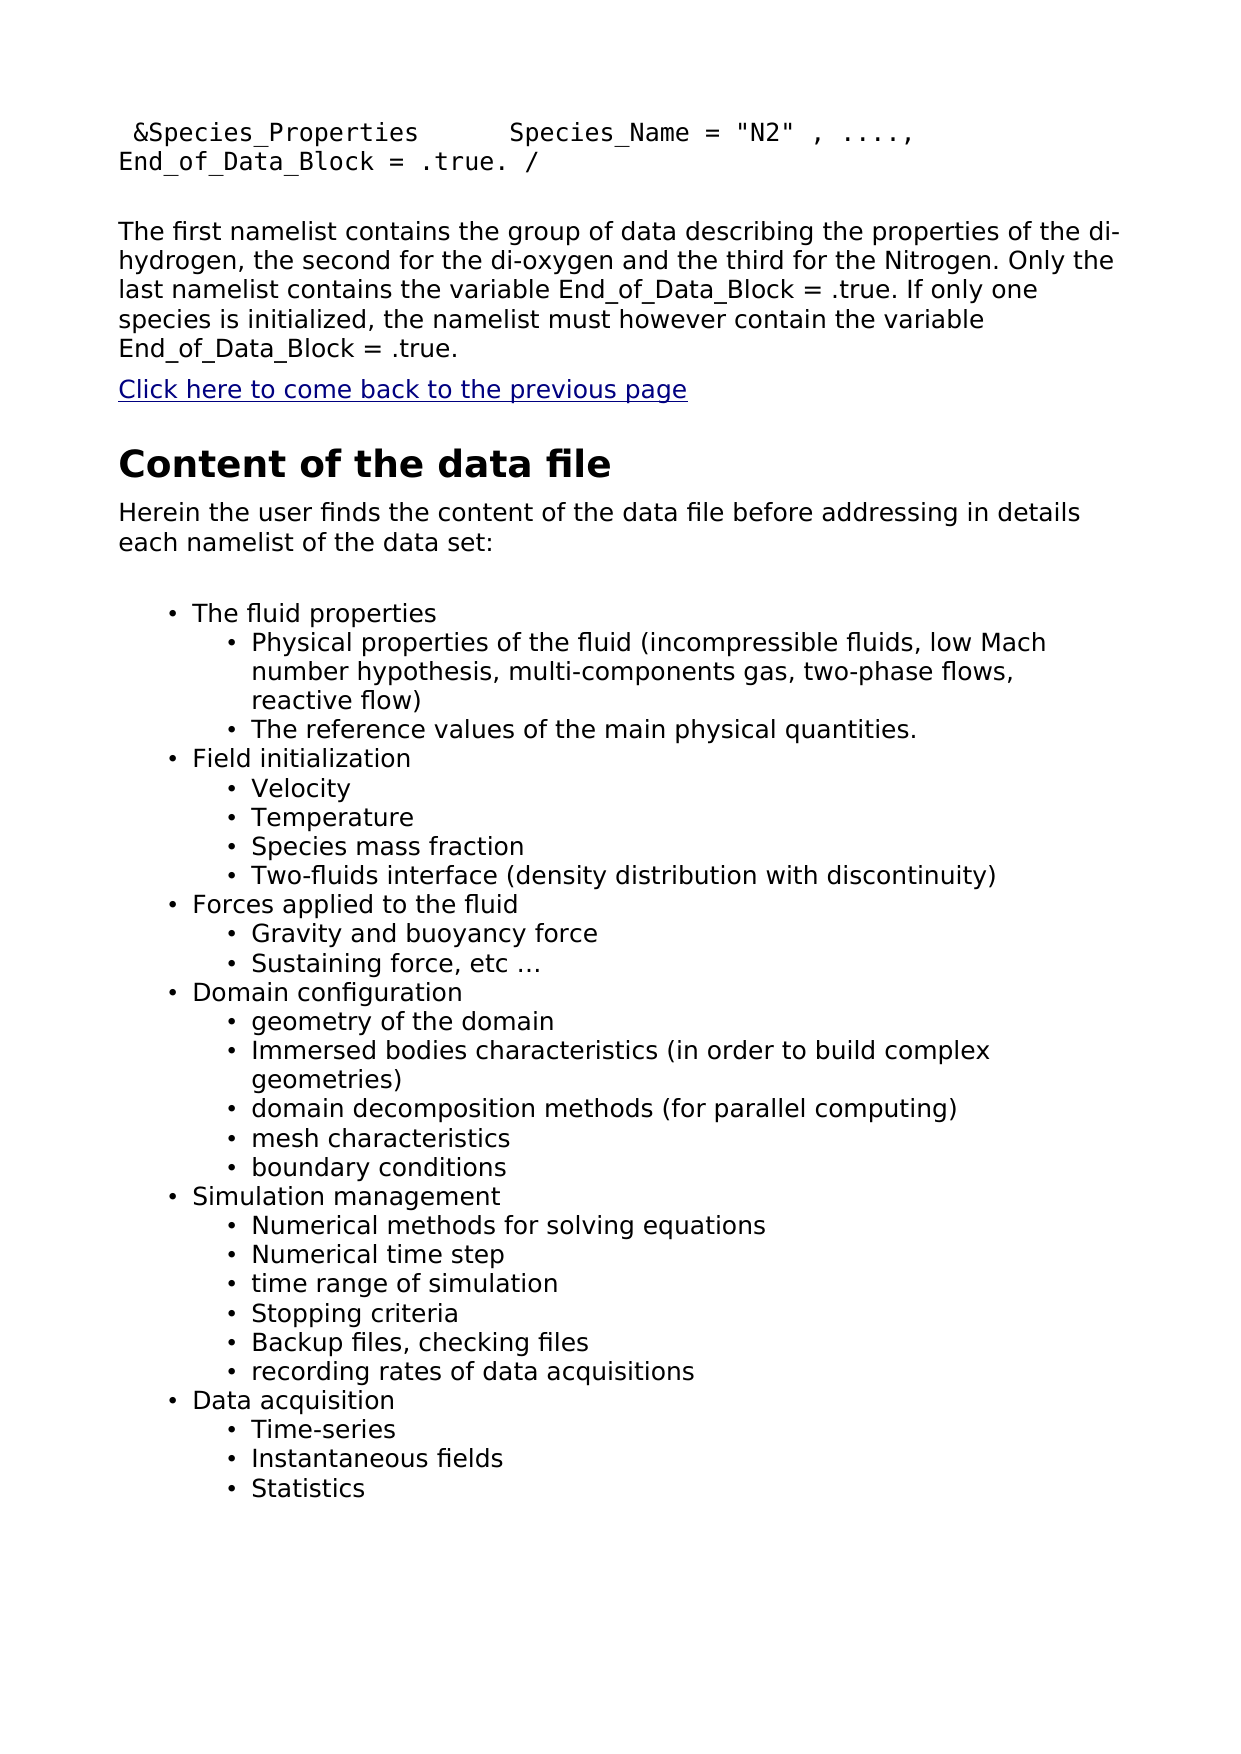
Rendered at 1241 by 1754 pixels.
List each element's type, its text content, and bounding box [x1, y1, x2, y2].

text Herein the user finds the content of the data file before addressing in details each namelist of the data set: [118, 498, 1122, 557]
list time range of simulation [236, 1270, 1122, 1299]
list Backup files, checking files [236, 1328, 1122, 1357]
list boundary conditions [236, 1153, 1122, 1182]
list recording rates of data acquisitions [236, 1357, 1122, 1386]
subtitle Content of the data file [118, 442, 1122, 486]
list Data acquisition [177, 1386, 1122, 1416]
list mesh characteristics [236, 1124, 1122, 1153]
list Numerical time step [236, 1241, 1122, 1270]
list Species mass fraction [236, 832, 1122, 861]
list Velocity [236, 774, 1122, 803]
list Gravity and buoyancy force [236, 920, 1122, 949]
list Physical properties of the fluid (incompressible fluids, low Mach number hypothesis, multi-components gas, two-phase flows, reactive flow) [236, 628, 1122, 716]
list Simulation management [177, 1182, 1122, 1211]
list Stopping criteria [236, 1299, 1122, 1328]
list Numerical methods for solving equations [236, 1211, 1122, 1241]
list Domain configuration [177, 978, 1122, 1007]
text &Species_Properties Species_Name = "N2" , ...., End_of_Data_Block = .true. / [118, 118, 1122, 206]
list Sustaining force, etc … [236, 949, 1122, 978]
list Forces applied to the fluid [177, 891, 1122, 920]
list Temperature [236, 803, 1122, 832]
list domain decomposition methods (for parallel computing) [236, 1095, 1122, 1124]
list geometry of the domain [236, 1007, 1122, 1036]
list Immersed bodies characteristics (in order to build complex geometries) [236, 1036, 1122, 1095]
list Two-fluids interface (density distribution with discontinuity) [236, 861, 1122, 891]
list Instantaneous fields [236, 1445, 1122, 1474]
list Field initialization [177, 745, 1122, 774]
text The first namelist contains the group of data describing the properties of the di-hydrogen, the second for the di-oxygen and the third for the Nitrogen. Only the last namelist contains the variable End_of_Data_Block = .true. If only one species is initialized, the namelist must however contain the variable End_of_Data_Block = .true. [118, 217, 1122, 363]
list Time-series [236, 1416, 1122, 1445]
text Click here to come back to the previous page [118, 376, 1122, 405]
list Statistics [236, 1474, 1122, 1503]
list The reference values of the main physical quantities. [236, 716, 1122, 745]
list The fluid properties [177, 599, 1122, 628]
